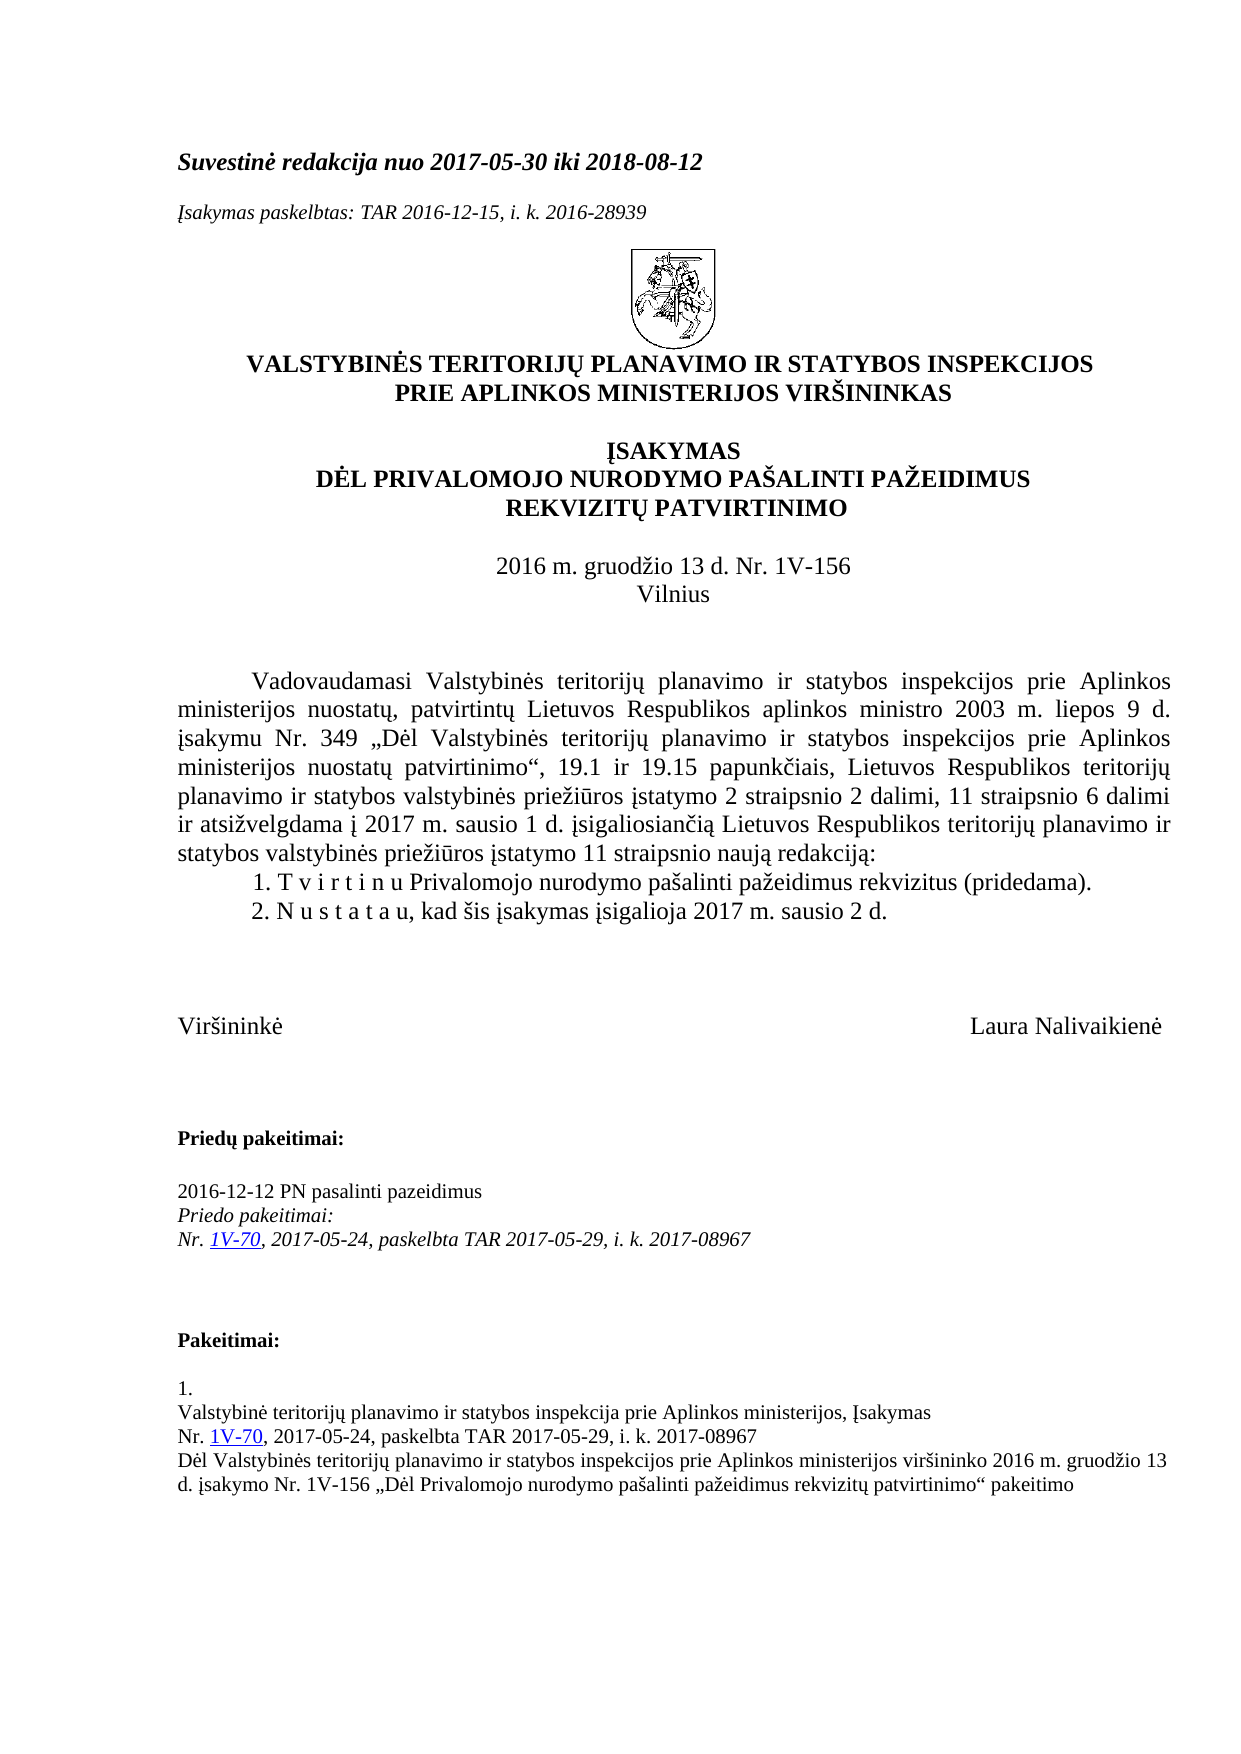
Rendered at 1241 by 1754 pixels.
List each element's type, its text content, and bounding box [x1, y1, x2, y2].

text Valstybinė teritorijų planavimo ir statybos inspekcija prie Aplinkos ministerijos, Įsakymas [177, 1400, 1169, 1424]
text Vadovaudamasi Valstybinės teritorijų planavimo ir statybos inspekcijos prie Aplinkos ministerijos nuostatų, patvirtintų Lietuvos Respublikos aplinkos ministro 2003 m. liepos 9 d. įsakymu Nr. 349 „Dėl Valstybinės teritorijų planavimo ir statybos inspekcijos prie Aplinkos ministerijos nuostatų patvirtinimo“, 19.1 ir 19.15 papunkčiais, Lietuvos Respublikos teritorijų planavimo ir statybos valstybinės priežiūros įstatymo 2 straipsnio 2 dalimi, 11 straipsnio 6 dalimi ir atsižvelgdama į 2017 m. sausio 1 d. įsigaliosiančią Lietuvos Respublikos teritorijų planavimo ir statybos valstybinės priežiūros įstatymo 11 straipsnio naują redakciją: [177, 666, 1172, 867]
text 2016 m. gruodžio 13 d. Nr. 1V-156 [177, 551, 1169, 579]
text Priedo pakeitimai: [177, 1203, 1169, 1227]
text 2. N u s t a t a u, kad šis įsakymas įsigalioja 2017 m. sausio 2 d. [177, 896, 1169, 924]
text DĖL PRIVALOMOJO NURODYMO PAŠALINTI PAŽEIDIMUS [177, 464, 1169, 493]
text Priedų pakeitimai: [177, 1126, 1169, 1150]
text Suvestinė redakcija nuo 2017-05-30 iki 2018-08-12 [177, 147, 1169, 176]
text Pakeitimai: [177, 1328, 1169, 1352]
text PRIE APLINKOS MINISTERIJOS VIRŠININKAS [177, 378, 1169, 407]
text ĮSAKYMAS [177, 436, 1169, 464]
text 1. [177, 1376, 1169, 1400]
text Vilnius [177, 579, 1169, 608]
text Dėl Valstybinės teritorijų planavimo ir statybos inspekcijos prie Aplinkos ministerijos viršininko 2016 m. gruodžio 13 d. įsakymo Nr. 1V-156 „Dėl Privalomojo nurodymo pašalinti pažeidimus rekvizitų patvirtinimo“ pakeitimo [177, 1448, 1169, 1496]
text 2016-12-12 PN pasalinti pazeidimus [177, 1179, 1169, 1203]
text Įsakymas paskelbtas: TAR 2016-12-15, i. k. 2016-28939 [177, 200, 1169, 224]
text Nr. 1V-70, 2017-05-24, paskelbta TAR 2017-05-29, i. k. 2017-08967 [177, 1227, 1169, 1251]
text VALSTYBINĖS TERITORIJŲ PLANAVIMO IR STATYBOS INSPEKCIJOS [177, 349, 1169, 378]
text 1. T v i r t i n u Privalomojo nurodymo pašalinti pažeidimus rekvizitus (pridedama). [177, 867, 1169, 896]
text REKVIZITŲ PATVIRTINIMO [177, 493, 1169, 522]
text Viršininkė Laura Nalivaikienė [177, 1011, 1169, 1039]
text Nr. 1V-70, 2017-05-24, paskelbta TAR 2017-05-29, i. k. 2017-08967 [177, 1424, 1169, 1448]
